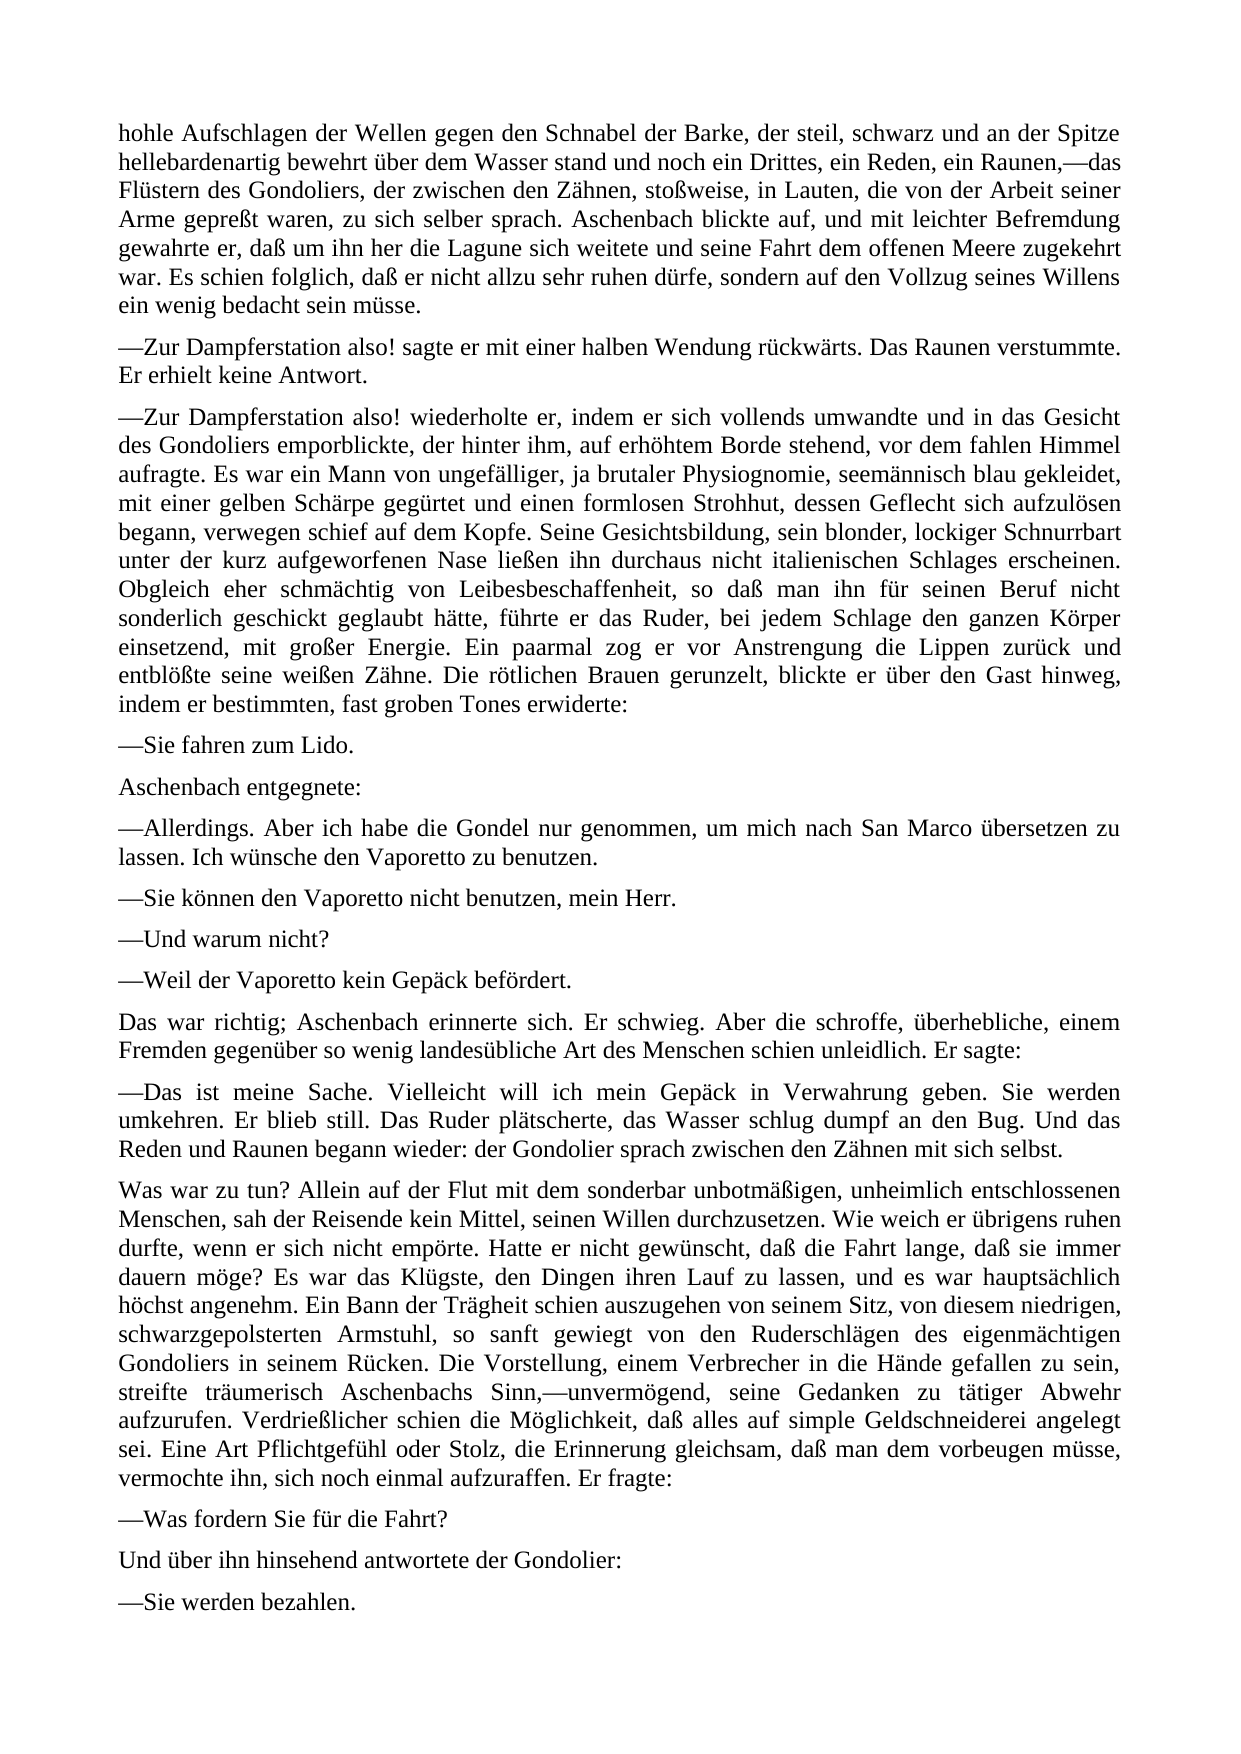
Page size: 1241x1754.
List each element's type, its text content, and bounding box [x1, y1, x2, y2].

text —Sie werden bezahlen. [118, 1587, 1122, 1616]
text Das war richtig; Aschenbach erinnerte sich. Er schwieg. Aber die schroffe, überhebliche, einem Fremden gegenüber so wenig landesübliche Art des Menschen schien unleidlich. Er sagte: [118, 1007, 1122, 1064]
text —Zur Dampferstation also! wiederholte er, indem er sich vollends umwandte und in das Gesicht des Gondoliers emporblickte, der hinter ihm, auf erhöhtem Borde stehend, vor dem fahlen Himmel aufragte. Es war ein Mann von ungefälliger, ja brutaler Physiognomie, seemännisch blau gekleidet, mit einer gelben Schärpe gegürtet und einen formlosen Strohhut, dessen Geflecht sich aufzulösen begann, verwegen schief auf dem Kopfe. Seine Gesichtsbildung, sein blonder, lockiger Schnurrbart unter der kurz aufgeworfenen Nase ließen ihn durchaus nicht italienischen Schlages erscheinen. Obgleich eher schmächtig von Leibesbeschaffenheit, so daß man ihn für seinen Beruf nicht sonderlich geschickt geglaubt hätte, führte er das Ruder, bei jedem Schlage den ganzen Körper einsetzend, mit großer Energie. Ein paarmal zog er vor Anstrengung die Lippen zurück und entblößte seine weißen Zähne. Die rötlichen Brauen gerunzelt, blickte er über den Gast hinweg, indem er bestimmten, fast groben Tones erwiderte: [118, 402, 1122, 718]
text —Sie fahren zum Lido. [118, 731, 1122, 759]
text —Allerdings. Aber ich habe die Gondel nur genommen, um mich nach San Marco übersetzen zu lassen. Ich wünsche den Vaporetto zu benutzen. [118, 813, 1122, 871]
text —Zur Dampferstation also! sagte er mit einer halben Wendung rückwärts. Das Raunen verstummte. Er erhielt keine Antwort. [118, 332, 1122, 389]
text Aschenbach entgegnete: [118, 772, 1122, 801]
text —Das ist meine Sache. Vielleicht will ich mein Gepäck in Verwahrung geben. Sie werden umkehren. Er blieb still. Das Ruder plätscherte, das Wasser schlug dumpf an den Bug. Und das Reden und Raunen begann wieder: der Gondolier sprach zwischen den Zähnen mit sich selbst. [118, 1077, 1122, 1163]
text —Was fordern Sie für die Fahrt? [118, 1504, 1122, 1533]
text Und über ihn hinsehend antwortete der Gondolier: [118, 1546, 1122, 1574]
text —Weil der Vaporetto kein Gepäck befördert. [118, 966, 1122, 994]
text —Und warum nicht? [118, 924, 1122, 953]
text Was war zu tun? Allein auf der Flut mit dem sonderbar unbotmäßigen, unheimlich entschlossenen Menschen, sah der Reisende kein Mittel, seinen Willen durchzusetzen. Wie weich er übrigens ruhen durfte, wenn er sich nicht empörte. Hatte er nicht gewünscht, daß die Fahrt lange, daß sie immer dauern möge? Es war das Klügste, den Dingen ihren Lauf zu lassen, und es war hauptsächlich höchst angenehm. Ein Bann der Trägheit schien auszugehen von seinem Sitz, von diesem niedrigen, schwarzgepolsterten Armstuhl, so sanft gewiegt von den Ruderschlägen des eigenmächtigen Gondoliers in seinem Rücken. Die Vorstellung, einem Verbrecher in die Hände gefallen zu sein, streifte träumerisch Aschenbachs Sinn,—unvermögend, seine Gedanken zu tätiger Abwehr aufzurufen. Verdrießlicher schien die Möglichkeit, daß alles auf simple Geldschneiderei angelegt sei. Eine Art Pflichtgefühl oder Stolz, die Erinnerung gleichsam, daß man dem vorbeugen müsse, vermochte ihn, sich noch einmal aufzuraffen. Er fragte: [118, 1176, 1122, 1492]
text hohle Aufschlagen der Wellen gegen den Schnabel der Barke, der steil, schwarz und an der Spitze hellebardenartig bewehrt über dem Wasser stand und noch ein Drittes, ein Reden, ein Raunen,—das Flüstern des Gondoliers, der zwischen den Zähnen, stoßweise, in Lauten, die von der Arbeit seiner Arme gepreßt waren, zu sich selber sprach. Aschenbach blickte auf, und mit leichter Befremdung gewahrte er, daß um ihn her die Lagune sich weitete und seine Fahrt dem offenen Meere zugekehrt war. Es schien folglich, daß er nicht allzu sehr ruhen dürfe, sondern auf den Vollzug seines Willens ein wenig bedacht sein müsse. [118, 118, 1122, 319]
text —Sie können den Vaporetto nicht benutzen, mein Herr. [118, 883, 1122, 912]
